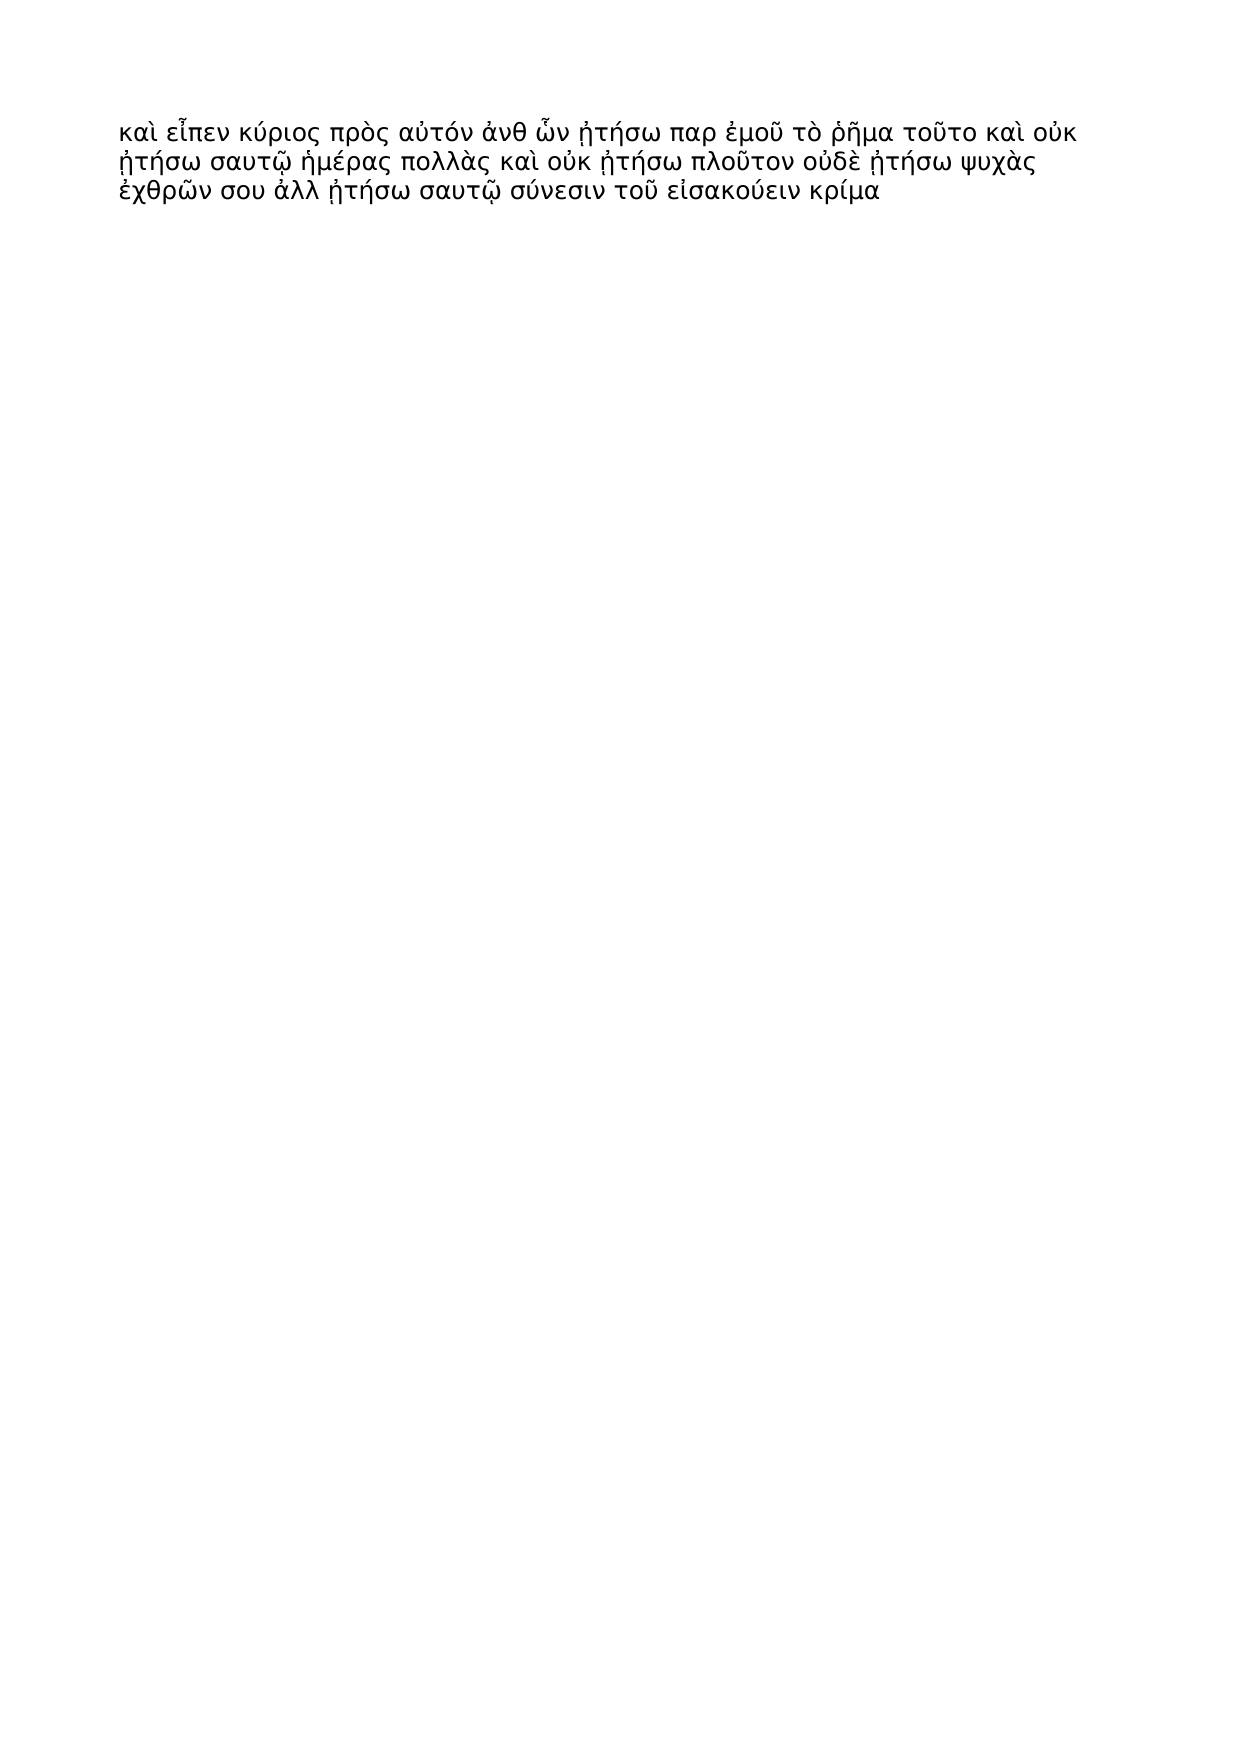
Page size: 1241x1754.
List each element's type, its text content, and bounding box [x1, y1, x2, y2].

text καὶ εἶπεν κύριος πρὸς αὐτόν ἀνθ ὧν ᾐτήσω παρ ἐμοῦ τὸ ῥῆμα τοῦτο καὶ οὐκ ᾐτήσω σαυτῷ ἡμέρας πολλὰς καὶ οὐκ ᾐτήσω πλοῦτον οὐδὲ ᾐτήσω ψυχὰς ἐχθρῶν σου ἀλλ ᾐτήσω σαυτῷ σύνεσιν τοῦ εἰσακούειν κρίμα [118, 118, 1122, 206]
